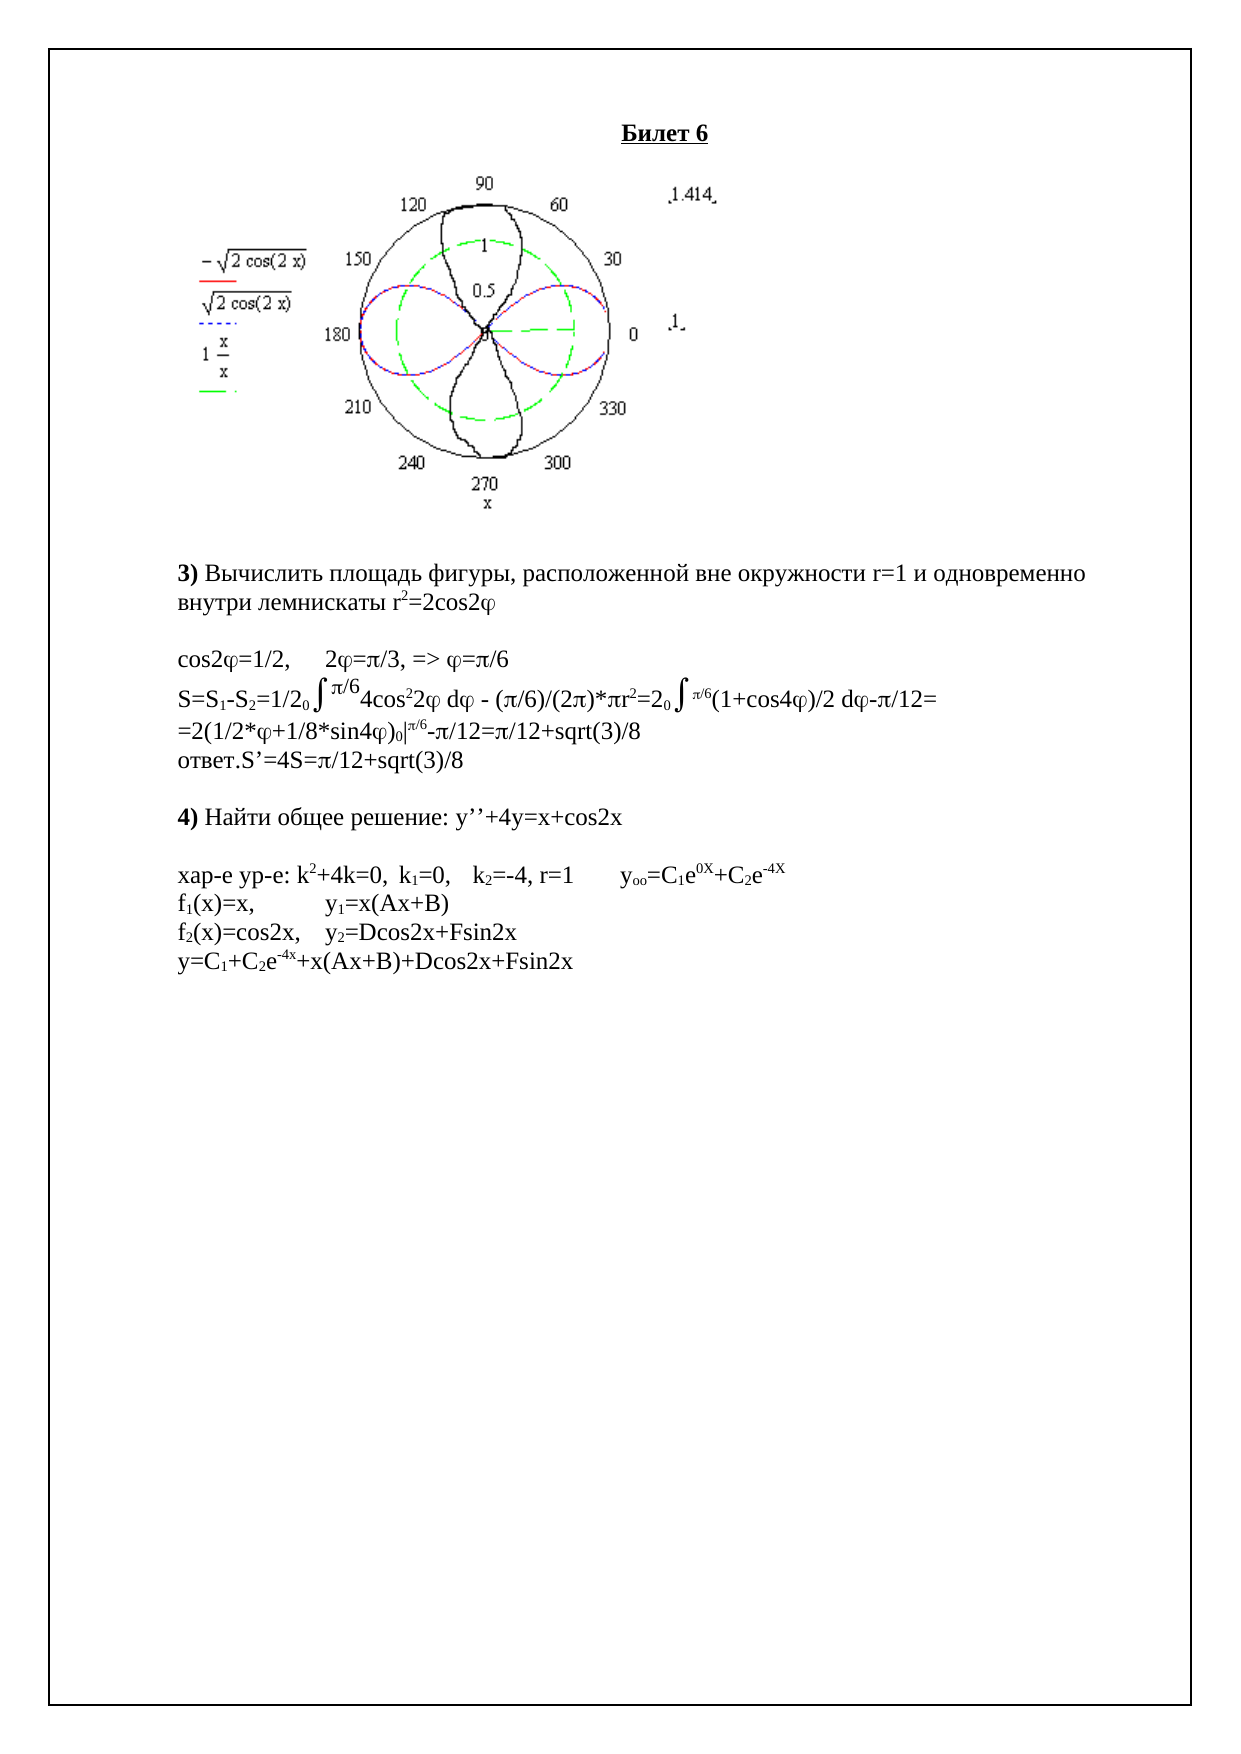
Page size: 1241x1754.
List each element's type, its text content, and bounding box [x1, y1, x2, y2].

text S=S1-S2=1/20/64cos22 d - (/6)/(2)*r2=20/6(1+cos4)/2 d-/12= [177, 673, 1152, 716]
text f1(x)=x, y1=x(Ax+B) [177, 888, 1152, 917]
text 3) Вычислить площадь фигуры, расположенной вне окружности r=1 и одновременно внутри лемнискаты r2=2cos2 [177, 558, 1152, 615]
text ответ.S’=4S=/12+sqrt(3)/8 [177, 745, 1152, 773]
text f2(x)=cos2x, y2=Dcos2x+Fsin2x [177, 917, 1152, 946]
subtitle Билет 6 [177, 118, 1152, 147]
text хар-е ур-е: k2+4k=0, k1=0, k2=-4, r=1 yoo=C1e0X+C2e-4X [177, 860, 1152, 888]
text =2(1/2*+1/8*sin4)0|/6-/12=/12+sqrt(3)/8 [177, 716, 1152, 745]
text cos2=1/2, 2=/3, => =/6 [177, 644, 1152, 673]
text y=C1+C2e-4x+x(Ax+B)+Dcos2x+Fsin2x [177, 946, 1152, 975]
text 4) Найти общее решение: y’’+4y=x+cos2x [177, 802, 1152, 831]
picture [192, 154, 797, 551]
